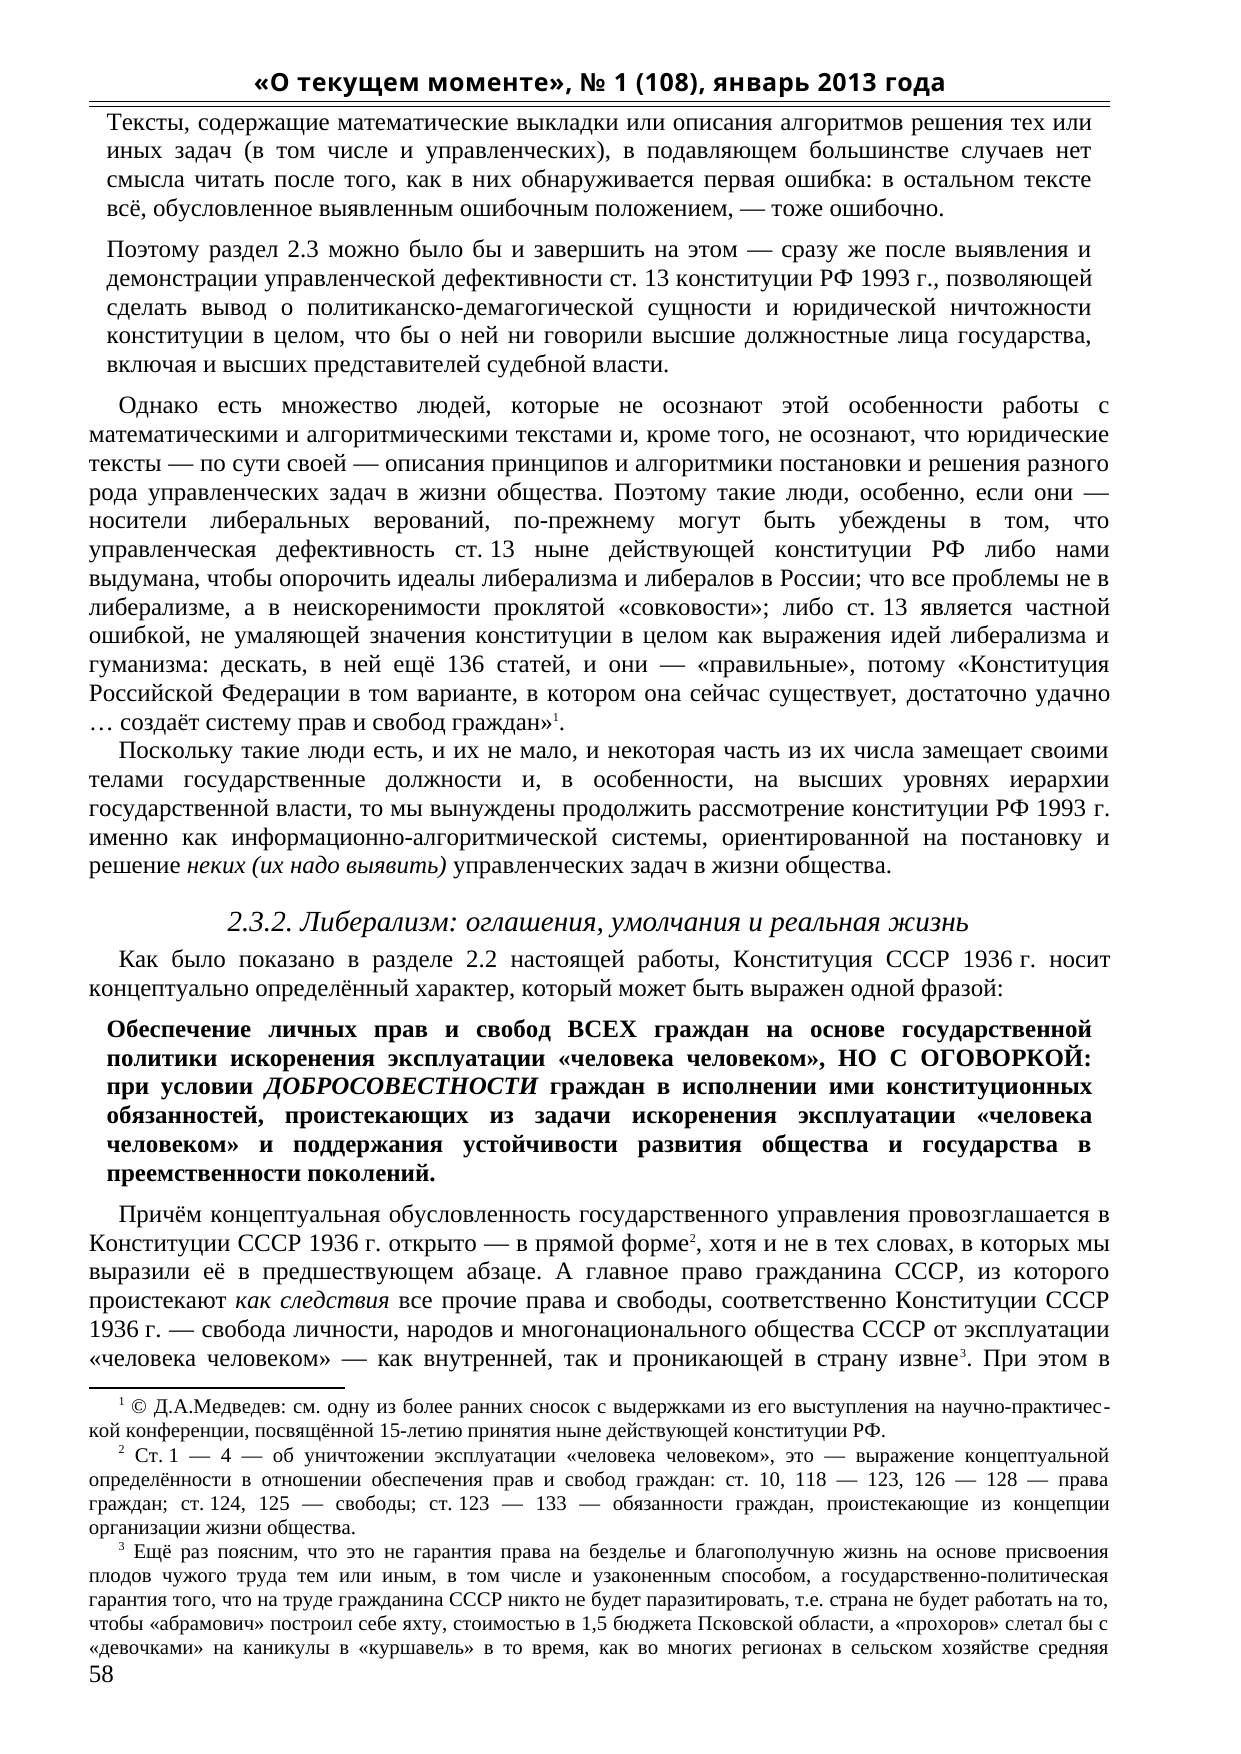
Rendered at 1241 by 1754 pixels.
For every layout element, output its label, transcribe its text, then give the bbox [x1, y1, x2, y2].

text Однако есть множество людей, которые не осознают этой особенности работы с математическими и алгоритмическими текстами и, кроме того, не осознают, что юридические тексты — по сути своей — описания принципов и алгоритмики постановки и решения разного рода управленческих задач в жизни общества. Поэтому такие люди, особенно, если они — носители либеральных верований, по-прежнему могут быть убеждены в том, что управленческая дефективность ст. 13 ныне действующей конституции РФ либо нами выдумана, чтобы опорочить идеалы либерализма и либералов в России; что все проблемы не в либерализме, а в неискоренимости проклятой «совковости»; либо ст. 13 является частной ошибкой, не умаляющей значения конституции в целом как выражения идей либерализма и гуманизма: дескать, в ней ещё 136 статей, и они — «правильные», потому «Конституция Российской Федерации в том варианте, в котором она сейчас существует, достаточно удачно … создаёт систему прав и свобод граждан». [89, 390, 1110, 735]
text © Д.А.Медведев: см. одну из более ранних сносок с выдержками из его выступления на научно-практичес­кой конференции, посвящённой 15-летию принятия ныне действующей конституции РФ. [89, 1394, 1110, 1442]
text Обеспечение личных прав и свобод ВСЕХ граждан на основе государственной политики искоренения эксплуатации «человека человеком», НО С ОГОВОРКОЙ: при условии ДОБРОСОВЕСТНОСТИ граждан в исполнении ими конституционных обязанностей, проистекающих из задачи искоренения эксплуатации «человека человеком» и поддержания устойчивости развития общества и государства в преемственности поколений. [106, 1014, 1093, 1186]
subtitle 2.3.2. Либерализм: оглашения, умолчания и реальная жизнь [89, 904, 1110, 938]
text Тексты, содержащие математические выкладки или описания алгоритмов решения тех или иных задач (в том числе и управленческих), в подавляющем большинстве случаев нет смысла читать после того, как в них обнаруживается первая ошибка: в остальном тексте всё, обусловленное выявленным ошибочным положением, — тоже ошибочно. [106, 107, 1093, 222]
text Поскольку такие люди есть, и их не мало, и некоторая часть из их числа замещает своими телами государственные должности и, в особенности, на высших уровнях иерархии государственной власти, то мы вынуждены продолжить рассмотрение конституции РФ 1993 г. именно как информационно-алгоритмической системы, ориентированной на постановку и решение неких (их надо выявить) управленческих задач в жизни общества. [89, 735, 1110, 879]
text Как было показано в разделе 2.2 настоящей работы, Конституция СССР 1936 г. носит концептуально определённый характер, который может быть выражен одной фразой: [89, 944, 1110, 1001]
text Ещё раз поясним, что это не гарантия права на безделье и благополучную жизнь на основе присвоения плодов чужого труда тем или иным, в том числе и узаконенным способом, а государственно-политическая гарантия того, что на труде гражданина СССР никто не будет паразитировать, т.е. страна не будет работать на то, чтобы «абрамович» построил себе яхту, стоимостью в 1,5 бюджета Псковской области, а «прохоров» слетал бы с «девочками» на каникулы в «куршавель» в то время, как во многих регионах в сельском хозяйстве средняя [89, 1539, 1110, 1659]
text Причём концептуальная обусловленность государственного управления провозглашается в Конституции СССР 1936 г. открыто — в прямой форме, хотя и не в тех словах, в которых мы выразили её в предшествующем абзаце. А главное право гражданина СССР, из которого проистекают как следствия все прочие права и свободы, соответственно Конституции СССР 1936 г. — свобода личности, народов и многонационального общества СССР от эксплуатации «человека человеком» — как внутренней, так и проникающей в страну извне. При этом в Конституции СССР 1936 г., если её рассматривать как информационно-алгоритмическую систему, нет умолчаний, отрицающих наличествующие в ней оглашения по отношению к решению провозглашаемой в ней задачи искоренения эксплуатации человека человеком. [89, 1199, 1110, 1371]
text Ст. 1 — 4 — об уничтожении эксплуатации «человека человеком», это — выражение концептуальной определённости в отношении обеспечения прав и свобод граждан: ст. 10, 118 — 123, 126 — 128 — права граждан; ст. 124, 125 — свободы; ст. 123 — 133 — обязанности граждан, проистекающие из концепции организации жизни общества. [89, 1442, 1110, 1539]
text Поэтому раздел 2.3 можно было бы и завершить на этом — сразу же после выявления и демонстрации управленческой дефективности ст. 13 конституции РФ 1993 г., позволяющей сделать вывод о политиканско-демагогической сущности и юридической ничтожности конституции в целом, что бы о ней ни говорили высшие должностные лица государства, включая и высших представителей судебной власти. [106, 234, 1093, 378]
